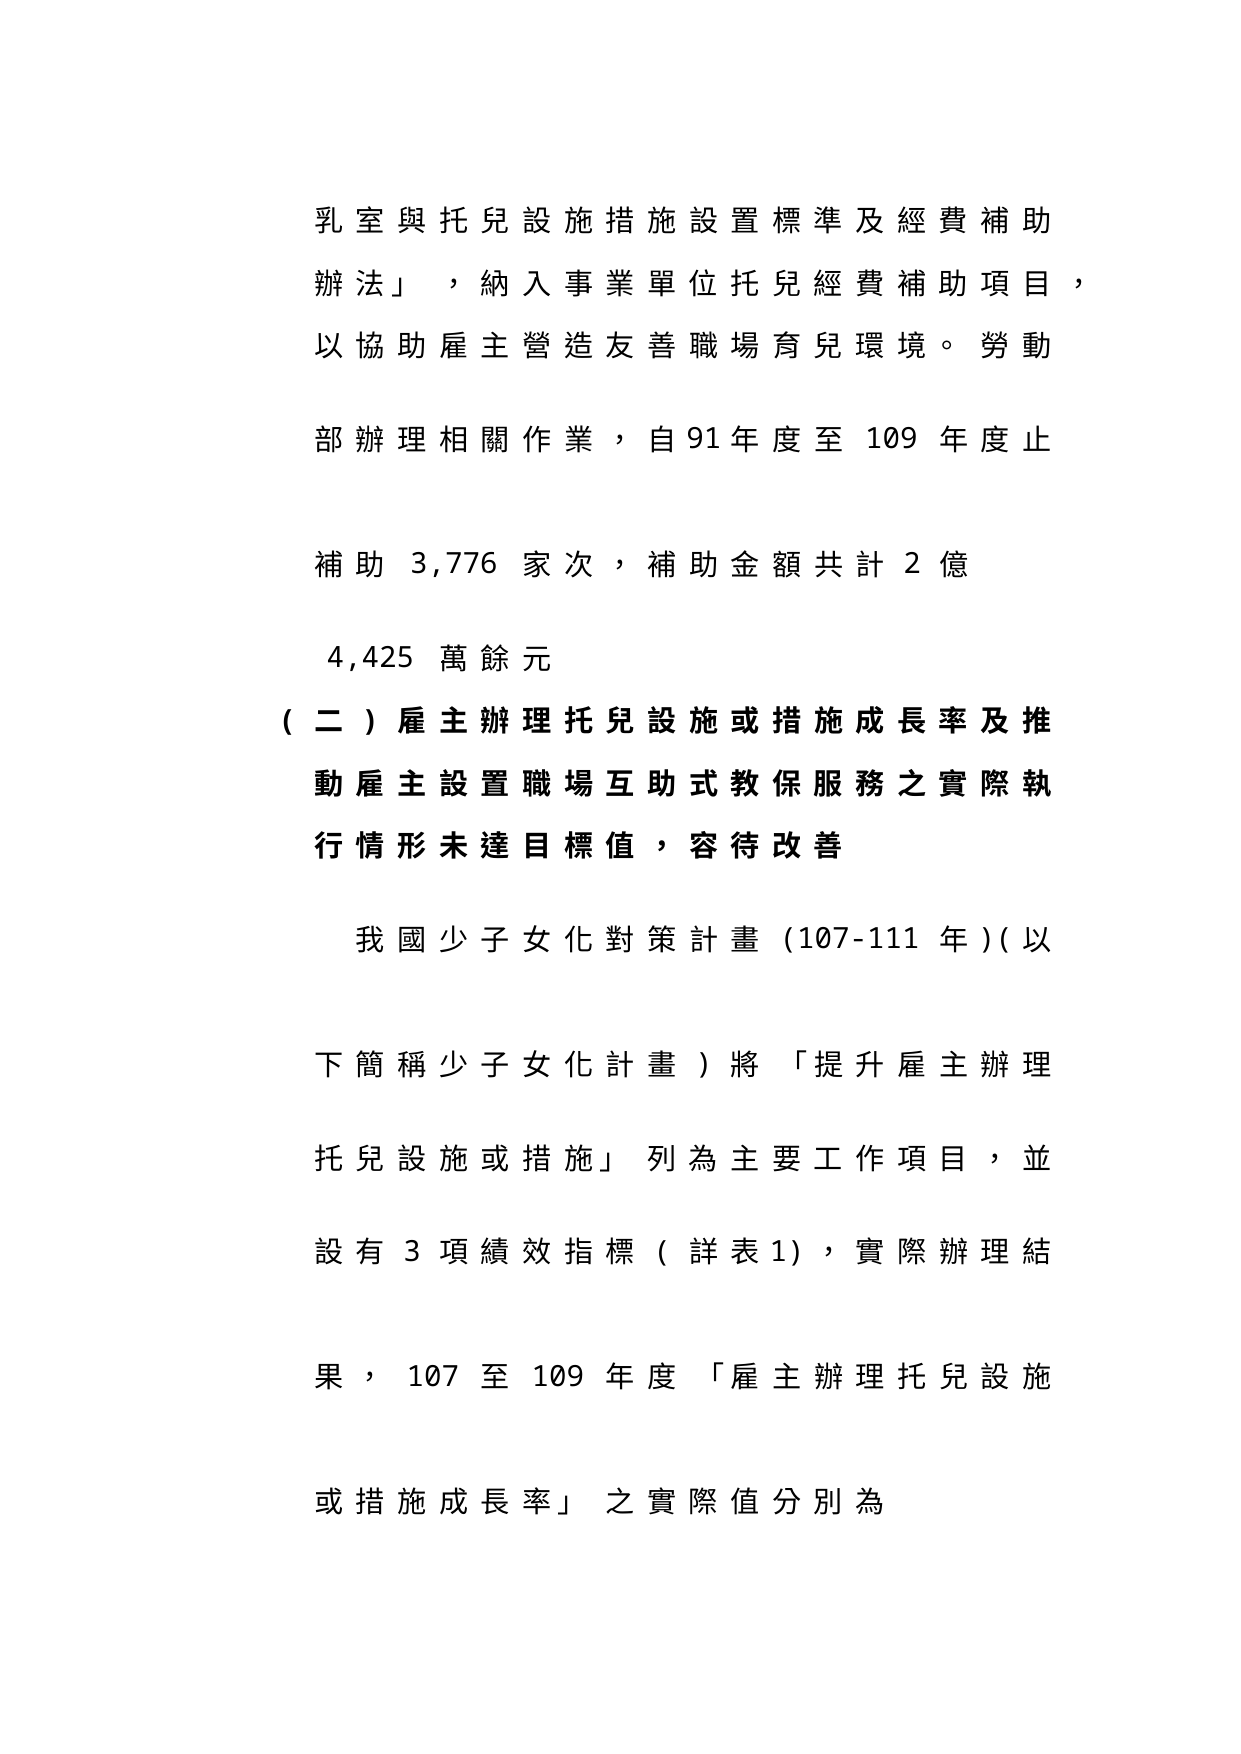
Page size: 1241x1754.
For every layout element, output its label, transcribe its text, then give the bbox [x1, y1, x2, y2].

text 我國少子女化對策計畫(107-111年)(以下簡稱少子女化計畫)將「提升雇主辦理托兒設施或措施」列為主要工作項目，並設有3項績效指標(詳表1)，實際辦理結果，107至109年度「雇主辦理托兒設施或措施成長率」之實際值分別為 [271, 865, 1058, 1552]
text (二)雇主辦理托兒設施或措施成長率及推動雇主設置職場互助式教保服務之實際執行情形未達目標值，容待改善 [242, 677, 1058, 865]
text 為擴大鼓勵雇主參與員工子女托育服務，針對職場小型托育需求，與衛福部共同研議完成「雇主提供居家式托育服務」新型態托育模式，並於109年4月修正「哺集乳室與托兒設施措施設置標準及經費補助辦法」，納入事業單位托兒經費補助項目，以協助雇主營造友善職場育兒環境。勞動部辦理相關作業，自91年度至109年度止補助3,776家次，補助金額共計2億4,425萬餘元 [271, 177, 1058, 677]
